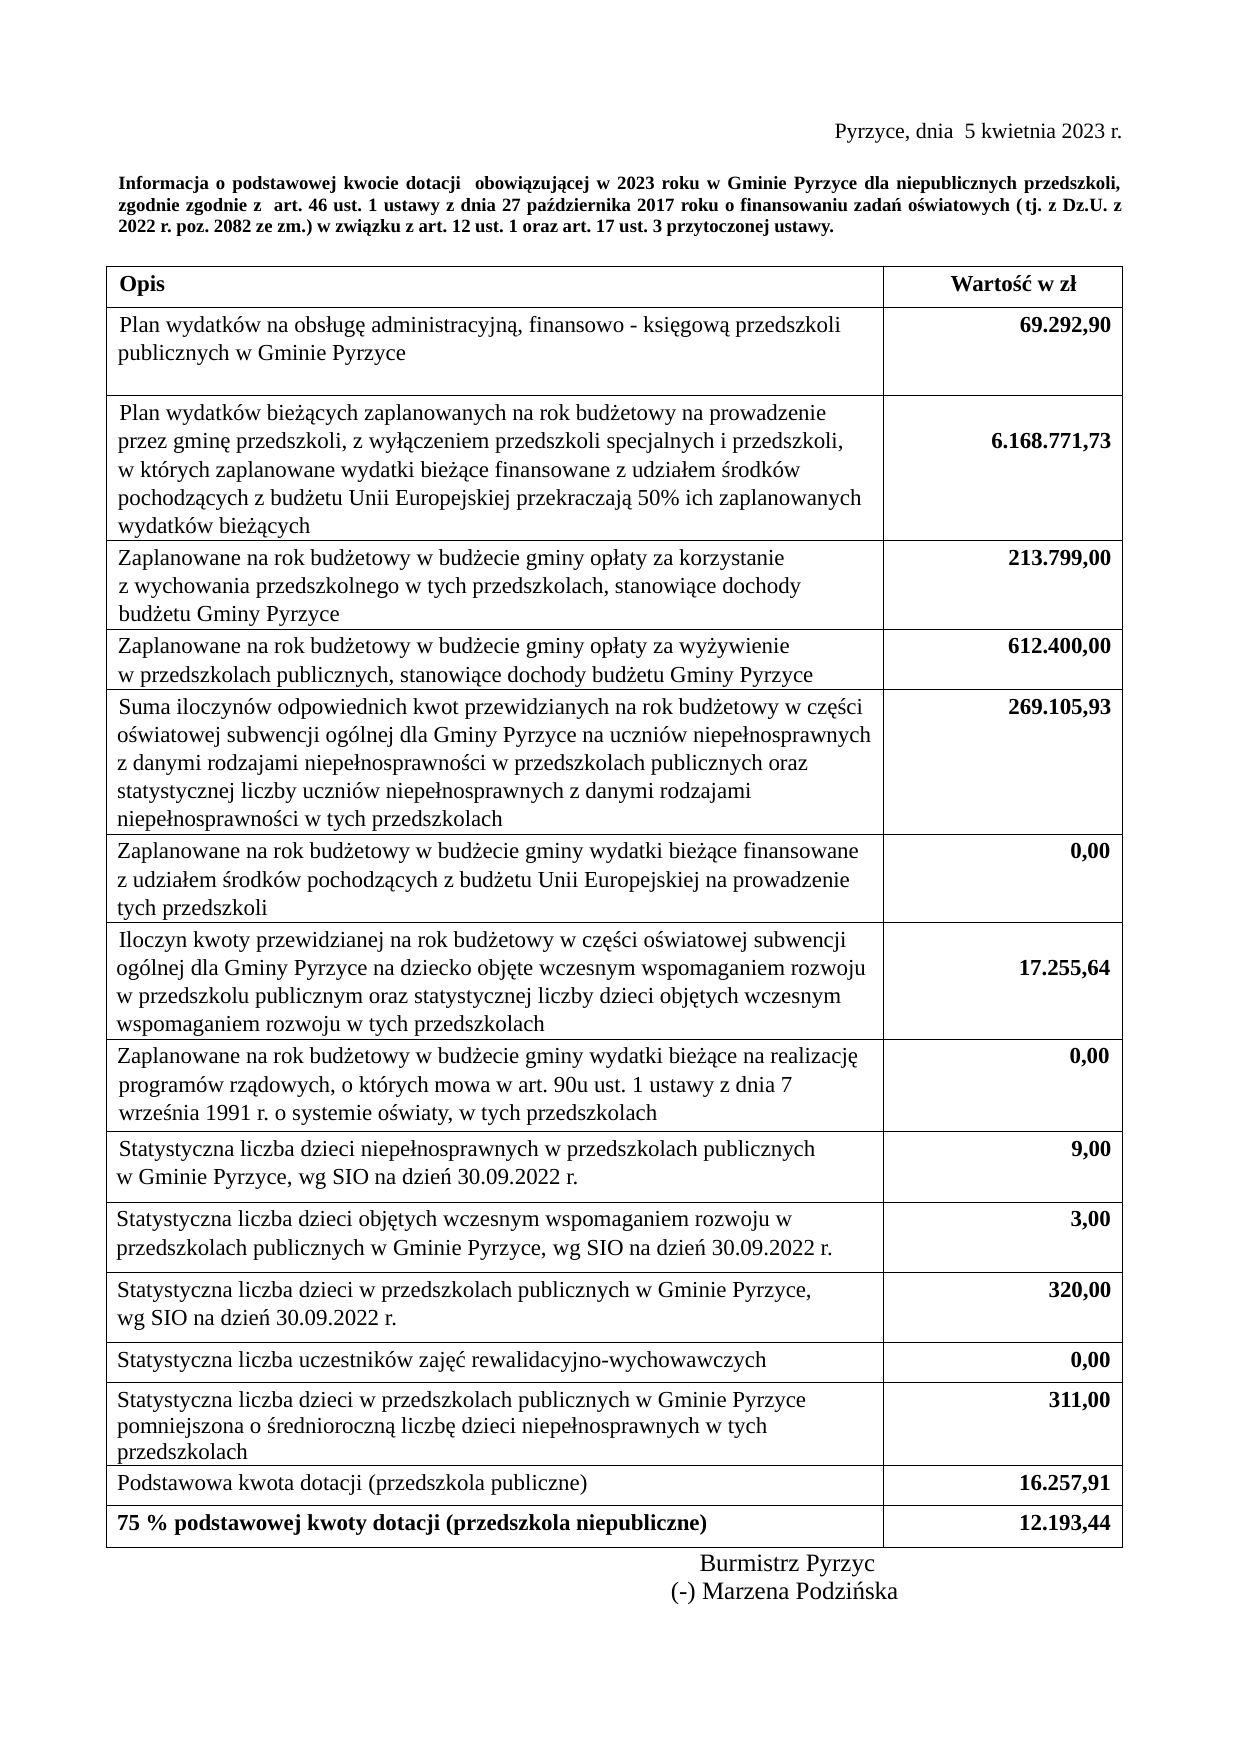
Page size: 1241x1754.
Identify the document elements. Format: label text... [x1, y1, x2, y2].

table_cell Statystyczna liczba dzieci w przedszkolach publicznych w Gminie Pyrzyce, wg SIO na dzień 30.09.2022 r. [107, 1273, 883, 1342]
table_cell Iloczyn kwoty przewidzianej na rok budżetowy w części oświatowej subwencji ogólnej dla Gminy Pyrzyce na dziecko objęte wczesnym wspomaganiem rozwoju w przedszkolu publicznym oraz statystycznej liczby dzieci objętych wczesnym wspomaganiem rozwoju w tych przedszkolach [107, 923, 883, 1038]
table_cell Zaplanowane na rok budżetowy w budżecie gminy opłaty za wyżywienie w przedszkolach publicznych, stanowiące dochody budżetu Gminy Pyrzyce [107, 630, 883, 689]
text (-) Marzena Podzińska [118, 1576, 1122, 1605]
table_cell Statystyczna liczba dzieci objętych wczesnym wspomaganiem rozwoju w przedszkolach publicznych w Gminie Pyrzyce, wg SIO na dzień 30.09.2022 r. [107, 1203, 883, 1272]
text Burmistrz Pyrzyc [118, 1548, 1122, 1576]
table_cell Zaplanowane na rok budżetowy w budżecie gminy opłaty za korzystanie z wychowania przedszkolnego w tych przedszkolach, stanowiące dochody budżetu Gminy Pyrzyce [107, 541, 883, 628]
table_cell 12.193,44 [884, 1506, 1122, 1547]
table_cell 3,00 [884, 1203, 1122, 1272]
table_cell 75 % podstawowej kwoty dotacji (przedszkola niepubliczne) [107, 1506, 883, 1547]
table_header Opis [107, 267, 883, 307]
text Informacja o podstawowej kwocie dotacji obowiązującej w 2023 roku w Gminie Pyrzyce dla niepublicznych przedszkoli, zgodnie zgodnie z art. 46 ust. 1 ustawy z dnia 27 października 2017 roku o finansowaniu zadań oświatowych (tj. z Dz.U. z 2022 r. poz. 2082 ze zm.) w związku z art. 12 ust. 1 oraz art. 17 ust. 3 przytoczonej ustawy. [118, 172, 1122, 237]
table_cell Statystyczna liczba dzieci niepełnosprawnych w przedszkolach publicznych w Gminie Pyrzyce, wg SIO na dzień 30.09.2022 r. [107, 1132, 883, 1201]
table_cell 0,00 [884, 1040, 1122, 1131]
table_cell 0,00 [884, 835, 1122, 922]
table_cell 269.105,93 [884, 690, 1122, 833]
table_cell 0,00 [884, 1343, 1122, 1382]
table_cell 612.400,00 [884, 630, 1122, 689]
table_cell Statystyczna liczba uczestników zajęć rewalidacyjno-wychowawczych [107, 1343, 883, 1382]
table_cell 9,00 [884, 1132, 1122, 1201]
table_cell 320,00 [884, 1273, 1122, 1342]
table_cell Plan wydatków bieżących zaplanowanych na rok budżetowy na prowadzenie przez gminę przedszkoli, z wyłączeniem przedszkoli specjalnych i przedszkoli, w których zaplanowane wydatki bieżące finansowane z udziałem środków pochodzących z budżetu Unii Europejskiej przekraczają 50% ich zaplanowanych wydatków bieżących [107, 396, 883, 540]
table_cell Plan wydatków na obsługę administracyjną, finansowo - księgową przedszkoli publicznych w Gminie Pyrzyce [107, 308, 883, 395]
table_cell Statystyczna liczba dzieci w przedszkolach publicznych w Gminie Pyrzyce pomniejszona o średnioroczną liczbę dzieci niepełnosprawnych w tych przedszkolach [107, 1383, 883, 1465]
table_header Wartość w zł [884, 267, 1122, 307]
table_cell 311,00 [884, 1383, 1122, 1465]
table_cell 16.257,91 [884, 1466, 1122, 1505]
table_cell Podstawowa kwota dotacji (przedszkola publiczne) [107, 1466, 883, 1505]
table_cell 17.255,64 [884, 923, 1122, 1038]
table_cell Zaplanowane na rok budżetowy w budżecie gminy wydatki bieżące na realizację programów rządowych, o których mowa w art. 90u ust. 1 ustawy z dnia 7 września 1991 r. o systemie oświaty, w tych przedszkolach [107, 1040, 883, 1131]
table_cell 6.168.771,73 [884, 396, 1122, 540]
text Pyrzyce, dnia 5 kwietnia 2023 r. [118, 118, 1122, 143]
table_cell Zaplanowane na rok budżetowy w budżecie gminy wydatki bieżące finansowane z udziałem środków pochodzących z budżetu Unii Europejskiej na prowadzenie tych przedszkoli [107, 835, 883, 922]
table_cell 69.292,90 [884, 308, 1122, 395]
table_cell Suma iloczynów odpowiednich kwot przewidzianych na rok budżetowy w części oświatowej subwencji ogólnej dla Gminy Pyrzyce na uczniów niepełnosprawnych z danymi rodzajami niepełnosprawności w przedszkolach publicznych oraz statystycznej liczby uczniów niepełnosprawnych z danymi rodzajami niepełnosprawności w tych przedszkolach [107, 690, 883, 833]
table_cell 213.799,00 [884, 541, 1122, 628]
